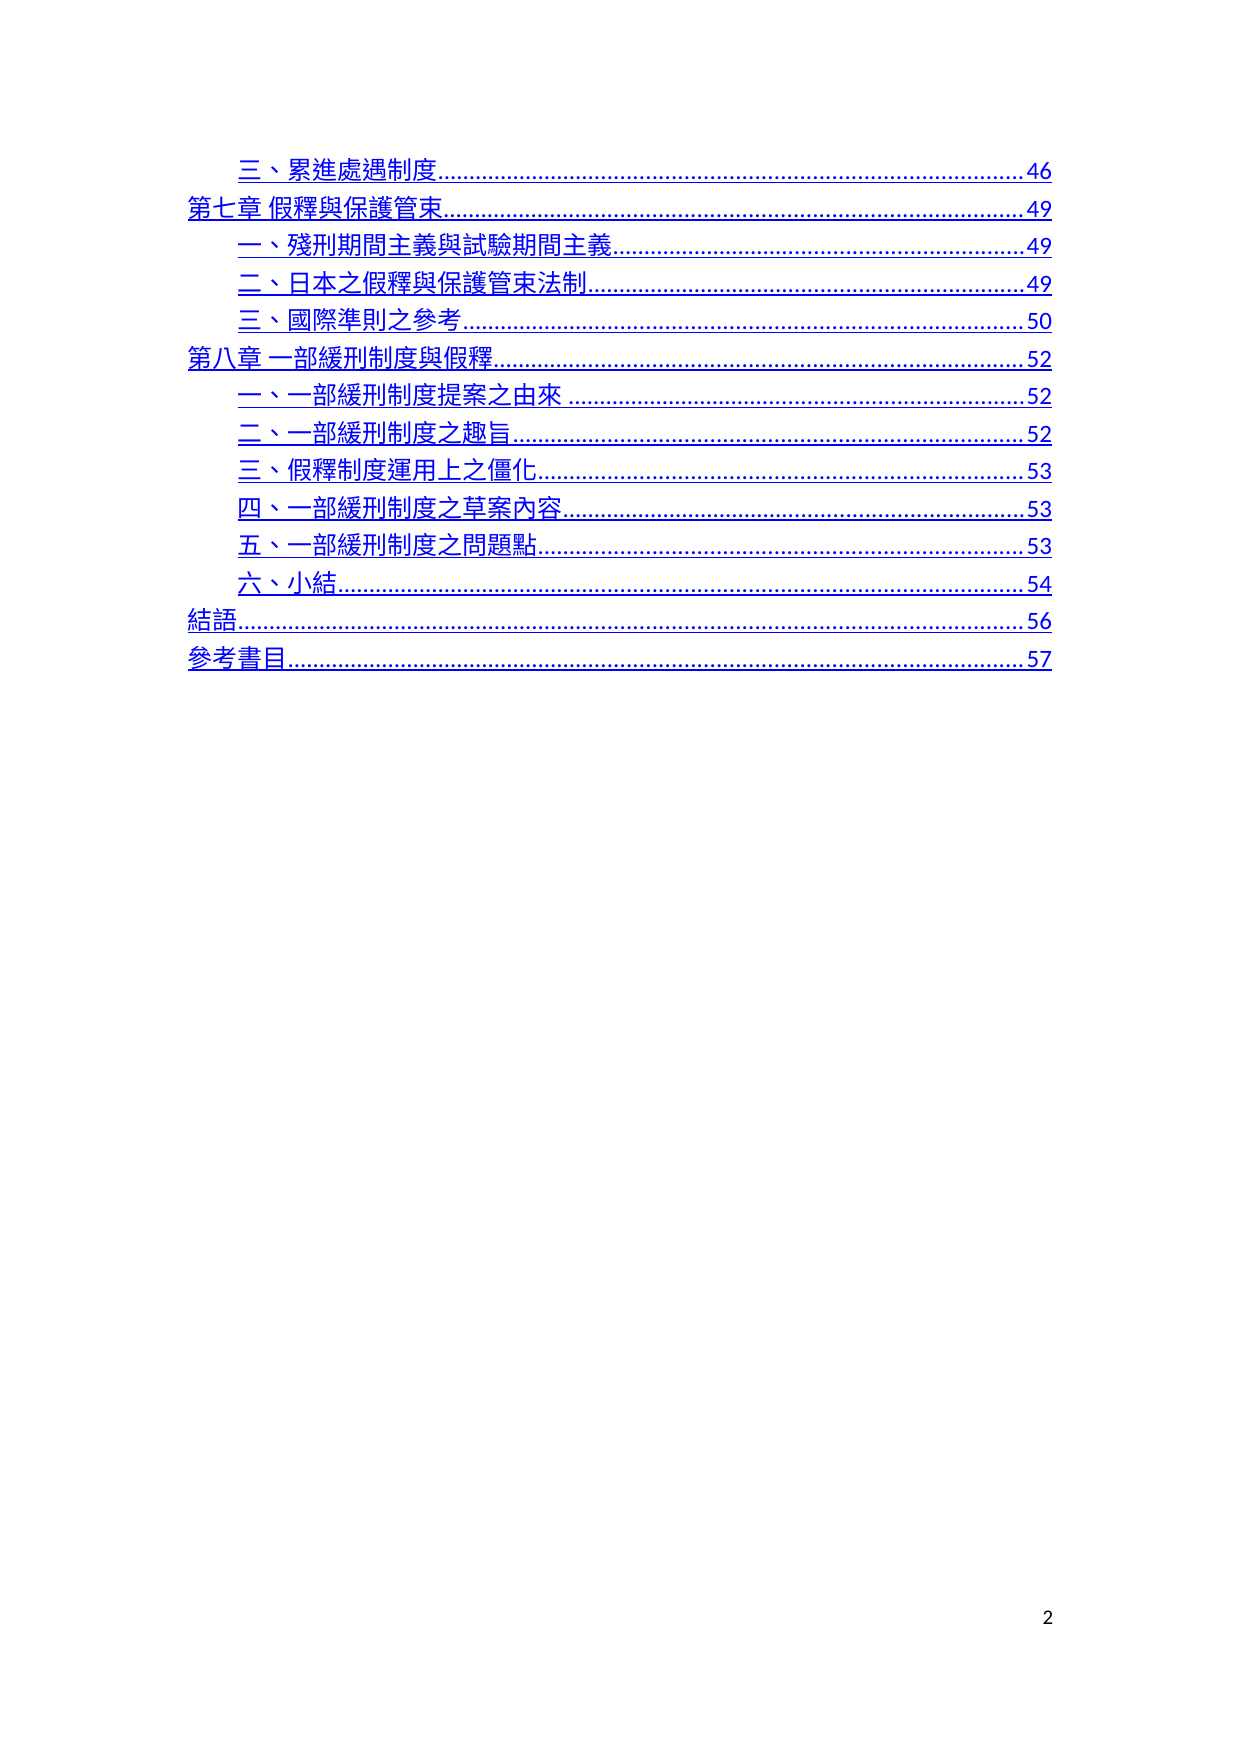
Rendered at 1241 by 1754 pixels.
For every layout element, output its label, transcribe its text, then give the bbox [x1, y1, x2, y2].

text 一、一部緩刑制度提案之由來 52 [237, 375, 1053, 412]
text 第八章 一部緩刑制度與假釋 52 [187, 337, 1053, 375]
text 參考書目 57 [187, 637, 1053, 675]
text 三、累進處遇制度 46 [237, 150, 1053, 187]
text 三、假釋制度運用上之僵化 53 [237, 450, 1053, 487]
text 二、日本之假釋與保護管束法制 49 [237, 262, 1053, 300]
text 第七章 假釋與保護管束 49 [187, 187, 1053, 225]
text 二、一部緩刑制度之趣旨 52 [237, 412, 1053, 450]
text 四、一部緩刑制度之草案內容 53 [237, 487, 1053, 525]
text 三、國際準則之參考 50 [237, 300, 1053, 337]
text 六、小結 54 [237, 562, 1053, 600]
text 五、一部緩刑制度之問題點 53 [237, 525, 1053, 562]
text 結語 56 [187, 600, 1053, 637]
text 一、殘刑期間主義與試驗期間主義 49 [237, 225, 1053, 262]
